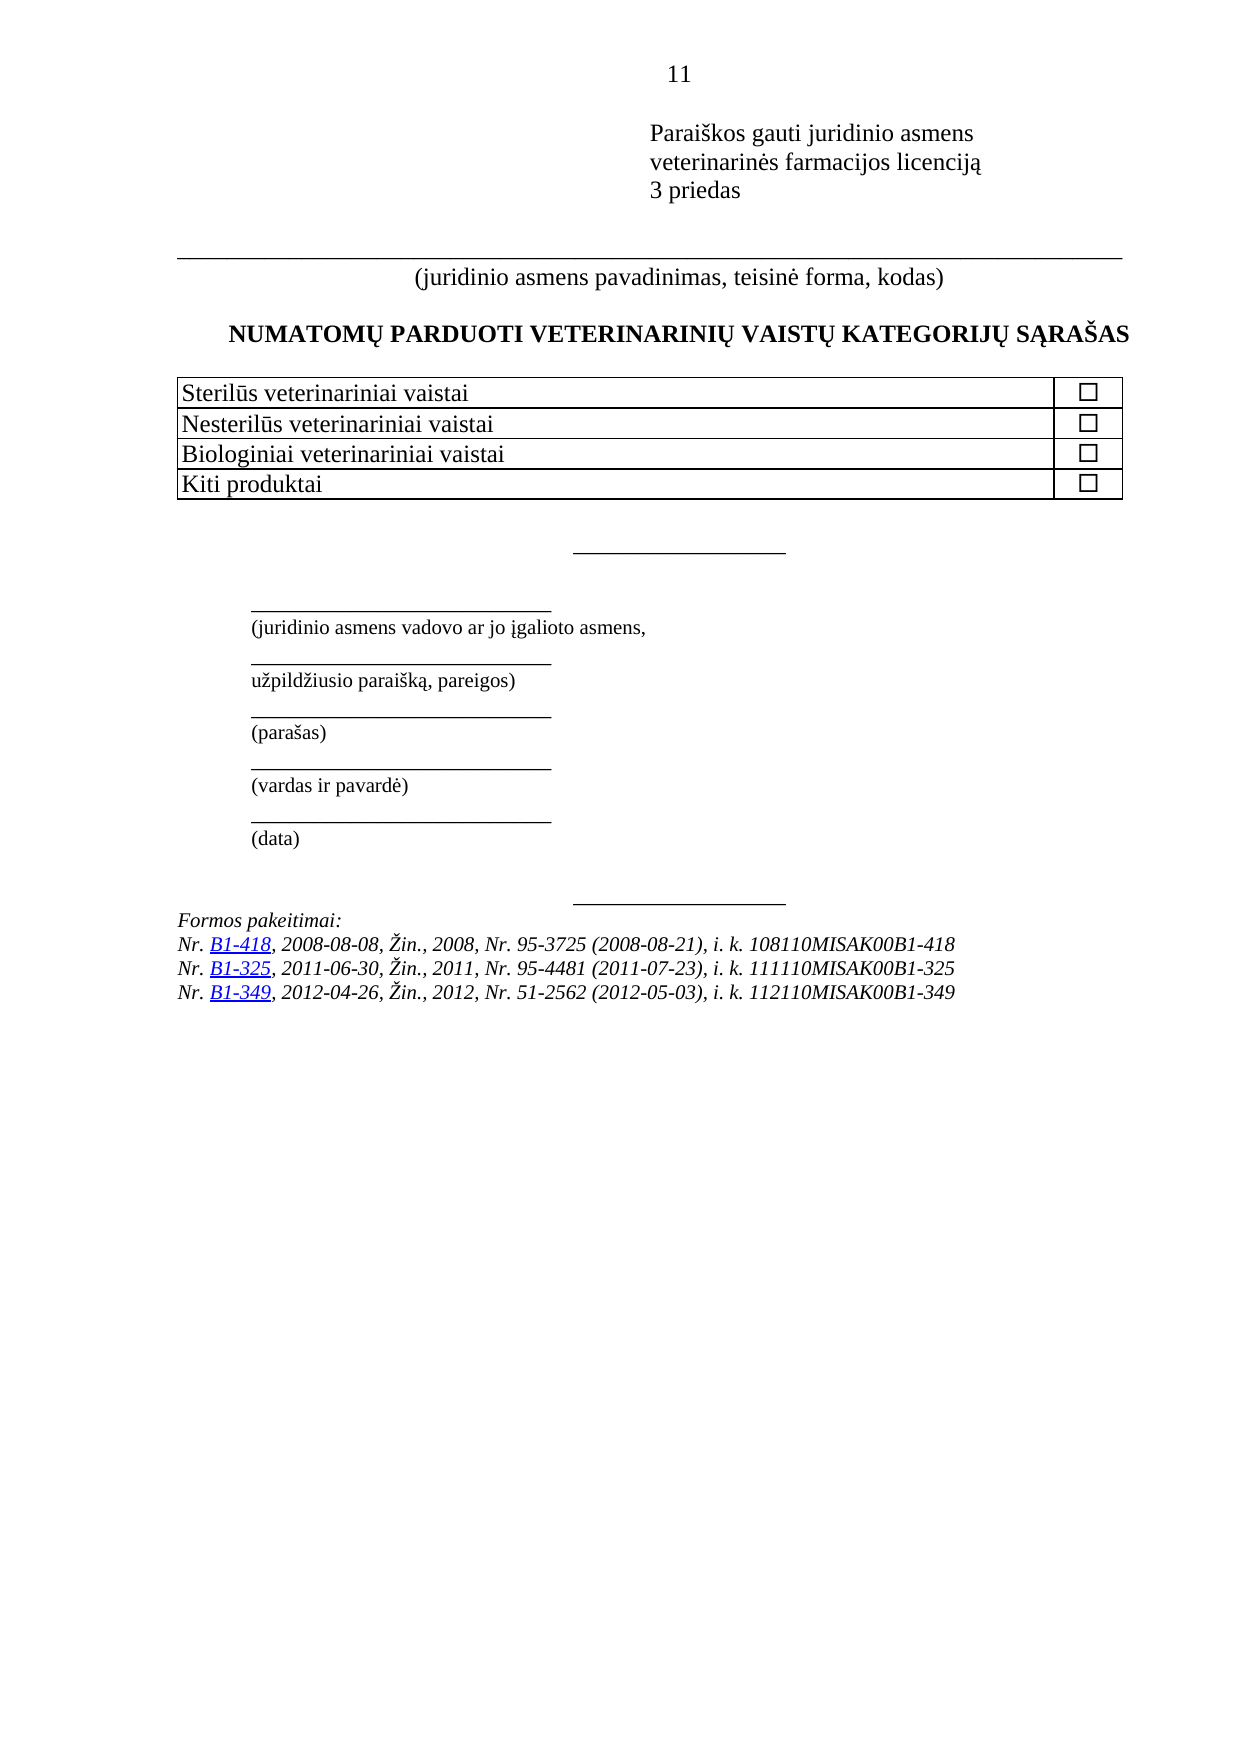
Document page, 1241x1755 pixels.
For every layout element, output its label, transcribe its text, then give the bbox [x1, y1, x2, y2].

text (juridinio asmens pavadinimas, teisinė forma, kodas) [177, 262, 1181, 291]
text _________________ [177, 879, 1181, 907]
text (parašas) [177, 720, 1181, 744]
text Paraiškos gauti juridinio asmens [649, 118, 1181, 147]
table_cell [] [1055, 470, 1122, 498]
text Nr. B1-325, 2011-06-30, Žin., 2011, Nr. 95-4481 (2011-07-23), i. k. 111110MISAK00B1-325 [177, 956, 1181, 980]
table_cell Nesterilūs veterinariniai vaistai [178, 409, 1053, 437]
text (vardas ir pavardė) [177, 773, 1181, 797]
text 3 priedas [649, 176, 1181, 204]
text ________________________ [177, 744, 1181, 773]
text ________________________ [177, 797, 1181, 826]
table_header Sterilūs veterinariniai vaistai [178, 378, 1053, 407]
text užpildžiusio paraišką, pareigos) [177, 667, 1181, 692]
text Nr. B1-349, 2012-04-26, Žin., 2012, Nr. 51-2562 (2012-05-03), i. k. 112110MISAK00B1-349 [177, 980, 1181, 1004]
text ________________________ [177, 639, 1181, 667]
text Nr. B1-418, 2008-08-08, Žin., 2008, Nr. 95-3725 (2008-08-21), i. k. 108110MISAK00B1-418 [177, 932, 1181, 956]
text veterinarinės farmacijos licenciją [649, 147, 1181, 176]
text ________________________ [177, 692, 1181, 720]
text (data) [177, 826, 1181, 850]
text _________________ [177, 528, 1181, 557]
table_header [] [1055, 378, 1122, 407]
table_cell Kiti produktai [178, 470, 1053, 498]
text Formos pakeitimai: [177, 907, 1181, 932]
table_cell [] [1055, 439, 1122, 468]
table_cell [] [1055, 409, 1122, 437]
text (juridinio asmens vadovo ar jo įgalioto asmens, [177, 615, 1181, 639]
table_cell Biologiniai veterinariniai vaistai [178, 439, 1053, 468]
text ________________________ [177, 586, 1181, 615]
text NUMATOMŲ PARDUOTI VETERINARINIŲ VAISTŲ KATEGORIJŲ SĄRAŠAS [177, 319, 1181, 348]
